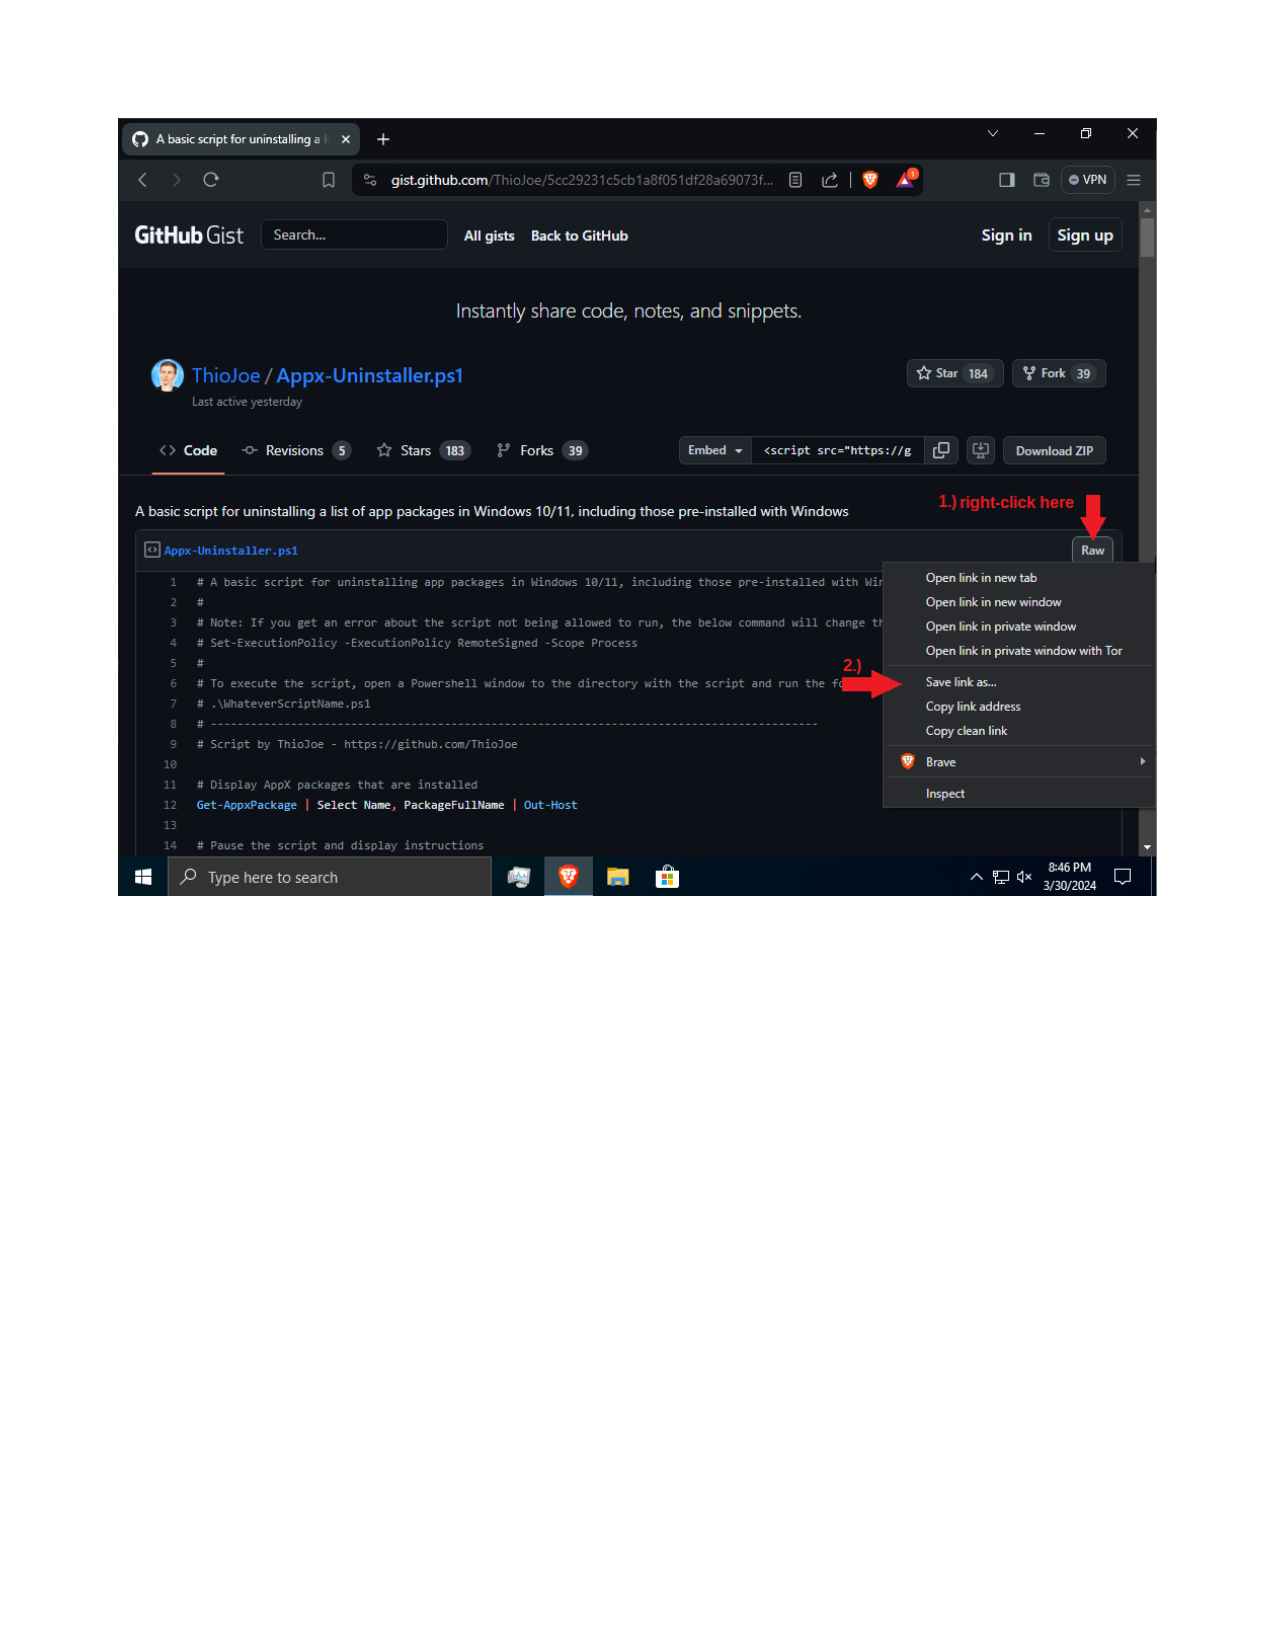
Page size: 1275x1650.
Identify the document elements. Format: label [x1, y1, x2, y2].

picture [118, 118, 1157, 896]
